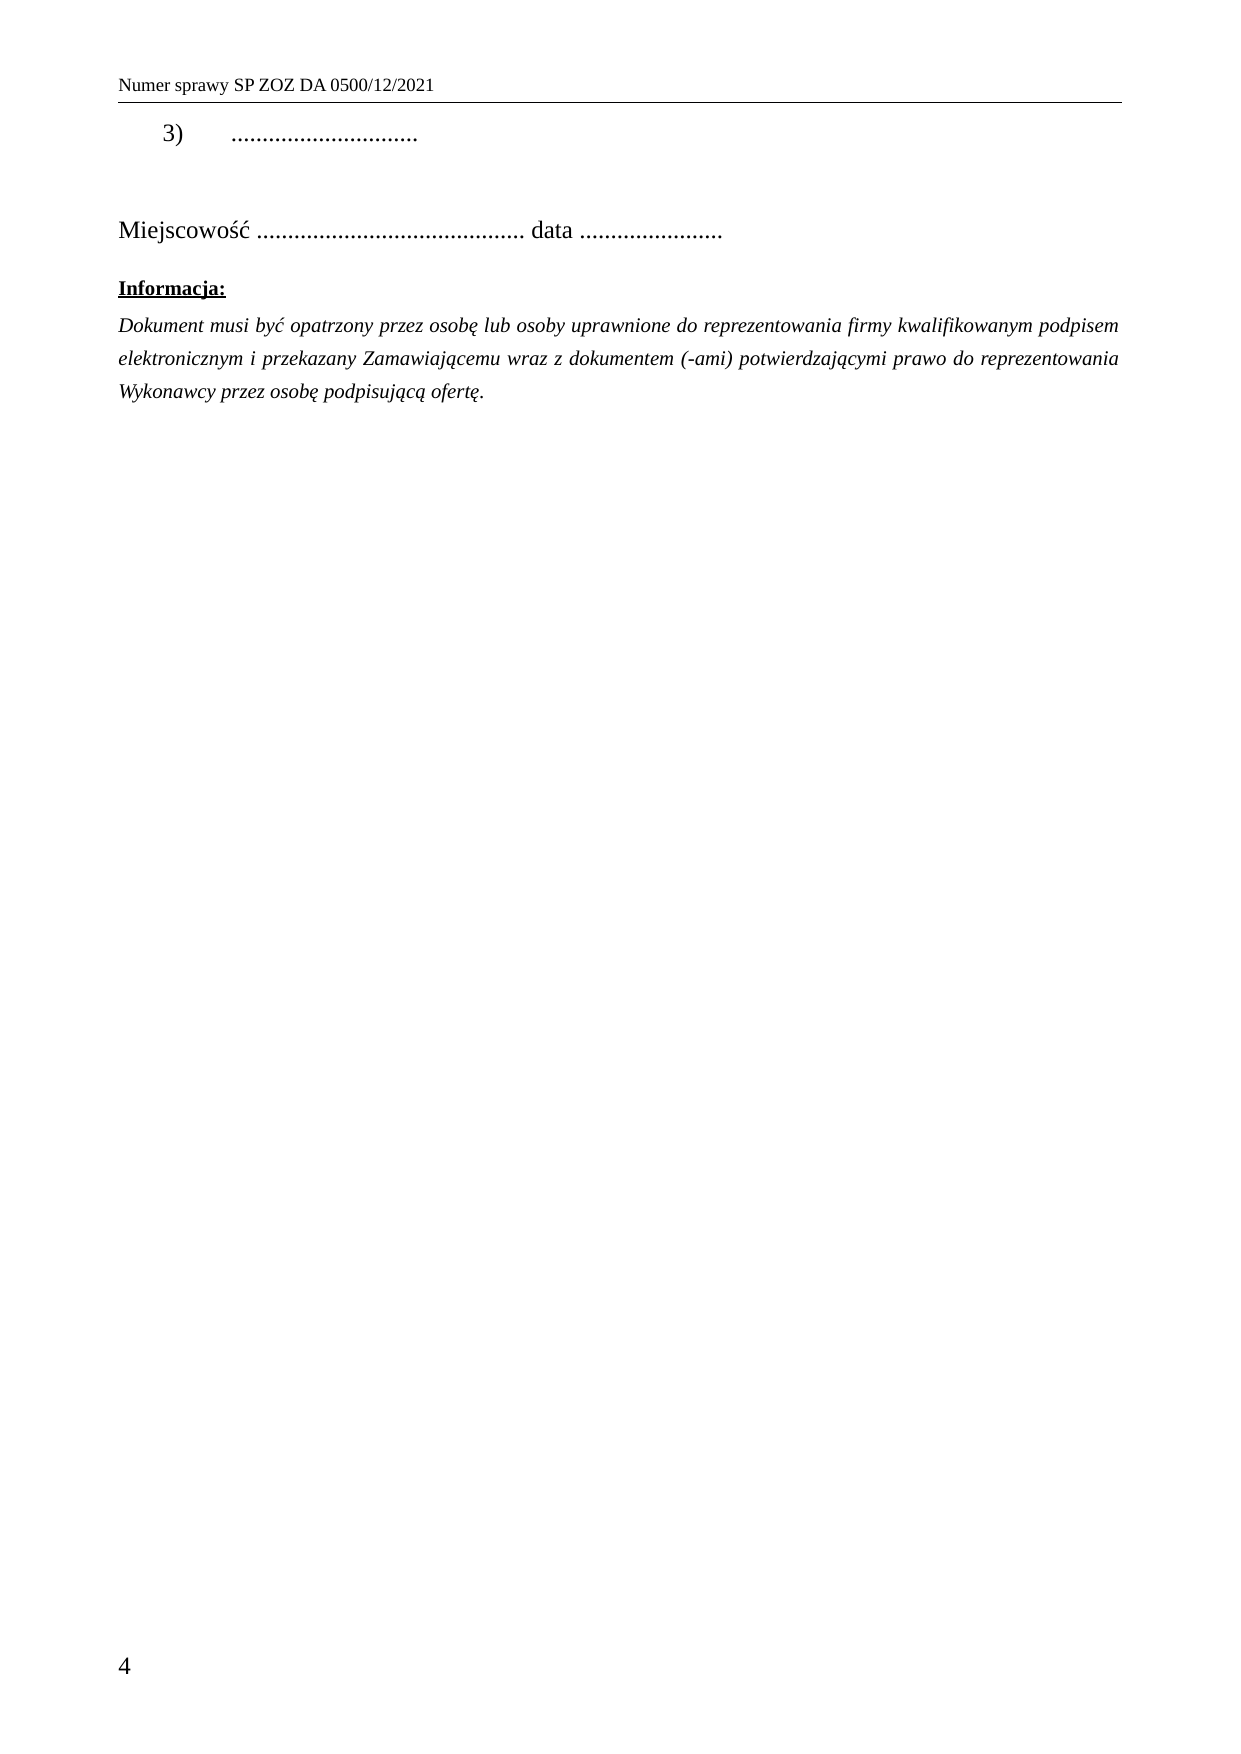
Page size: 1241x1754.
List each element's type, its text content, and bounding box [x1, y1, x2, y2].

text Miejscowość ........................................... data ....................... [118, 215, 1122, 244]
text Dokument musi być opatrzony przez osobę lub osoby uprawnione do reprezentowania firmy kwalifikowanym podpisem elektronicznym i przekazany Zamawiającemu wraz z dokumentem (-ami) potwierdzającymi prawo do reprezentowania Wykonawcy przez osobę podpisującą ofertę. [118, 303, 1122, 403]
list .............................. [159, 118, 1122, 147]
text Informacja: [118, 276, 1122, 300]
